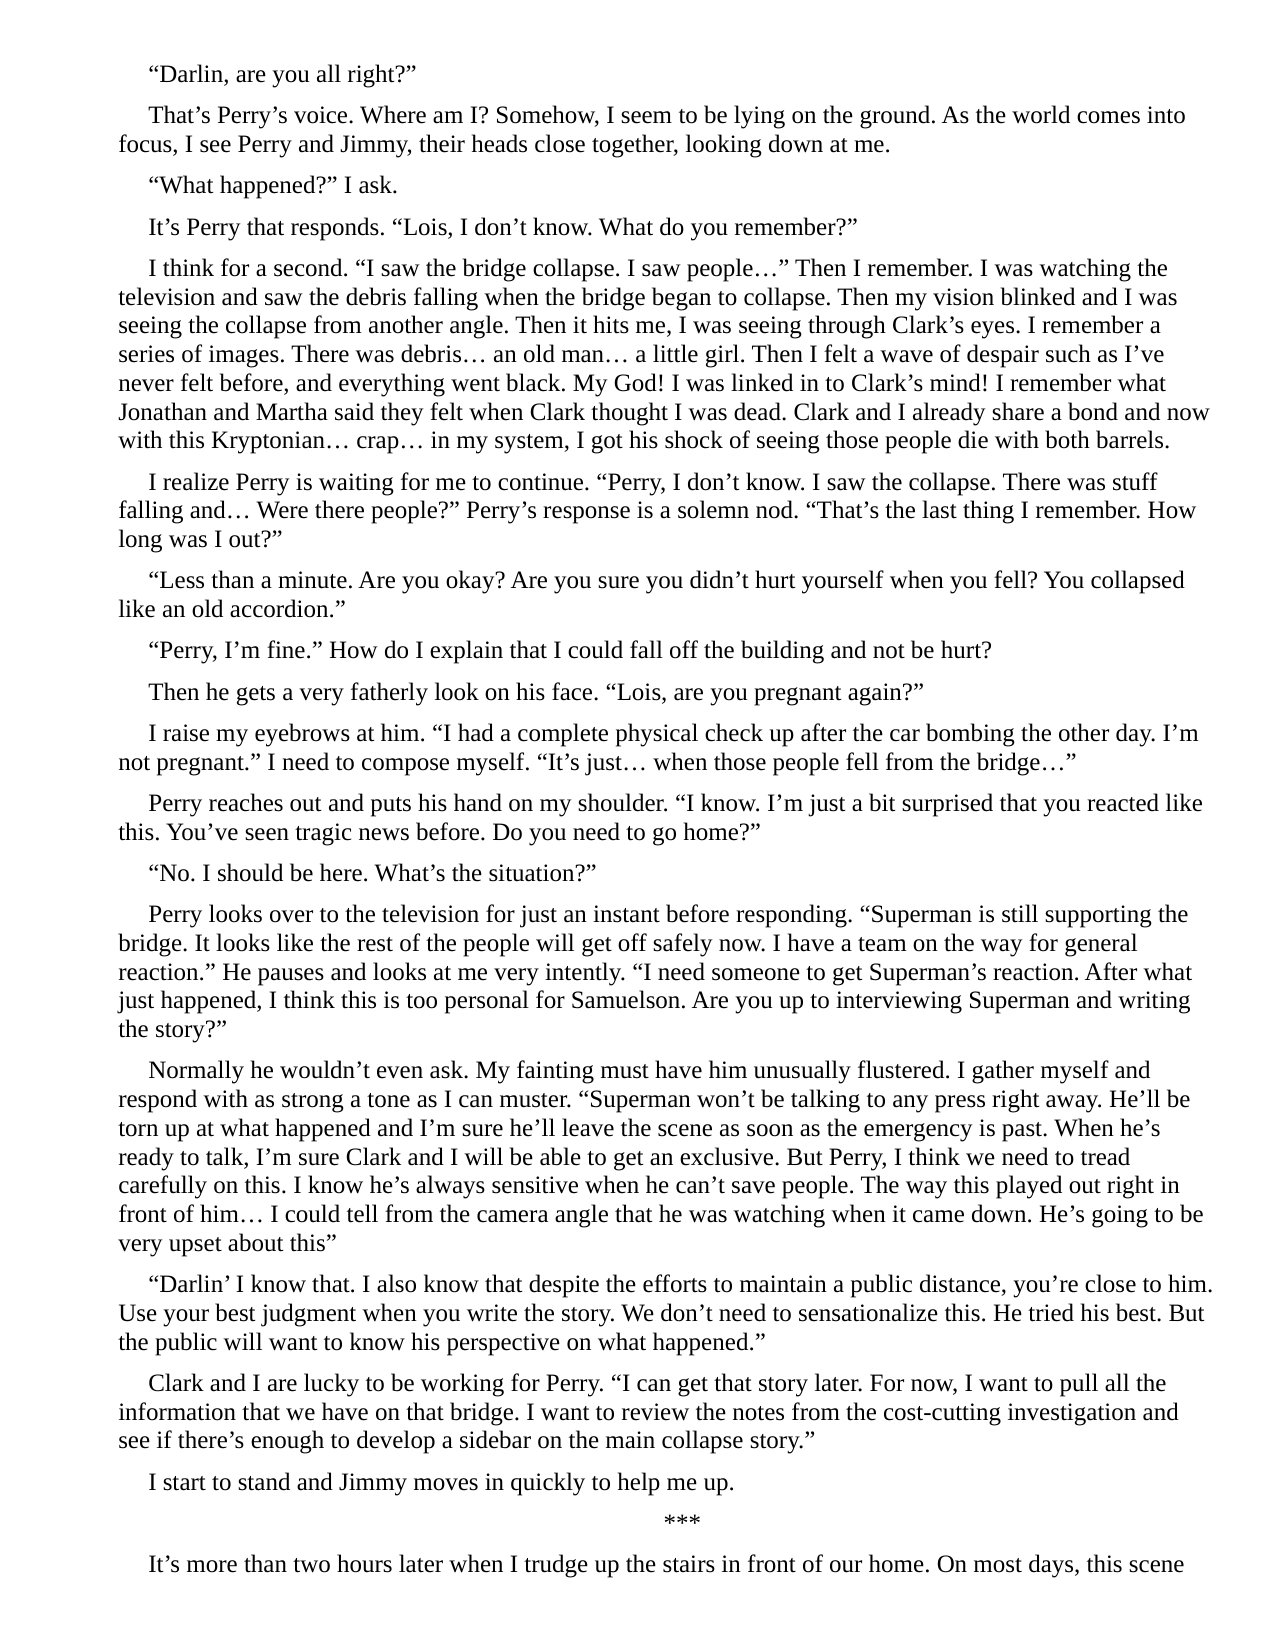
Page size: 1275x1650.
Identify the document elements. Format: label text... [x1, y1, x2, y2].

text I realize Perry is waiting for me to continue. “Perry, I don’t know. I saw the collapse. There was stuff falling and… Were there people?” Perry’s response is a solemn nod. “That’s the last thing I remember. How long was I out?” [118, 467, 1216, 553]
text That’s Perry’s voice. Where am I? Somehow, I seem to be lying on the ground. As the world comes into focus, I see Perry and Jimmy, their heads close together, looking down at me. [118, 100, 1216, 158]
text Perry looks over to the television for just an instant before responding. “Superman is still supporting the bridge. It looks like the rest of the people will get off safely now. I have a team on the way for general reaction.” He pauses and looks at me very intently. “I need someone to get Superman’s reaction. After what just happened, I think this is too personal for Samuelson. Are you up to interviewing Superman and writing the story?” [118, 899, 1216, 1043]
text Normally he wouldn’t even ask. My fainting must have him unusually flustered. I gather myself and respond with as strong a tone as I can muster. “Superman won’t be talking to any press right away. He’ll be torn up at what happened and I’m sure he’ll leave the scene as soon as the emergency is past. When he’s ready to talk, I’m sure Clark and I will be able to get an exclusive. But Perry, I think we need to tread carefully on this. I know he’s always sensitive when he can’t save people. The way this played out right in front of him… I could tell from the camera angle that he was watching when it came down. He’s going to be very upset about this” [118, 1055, 1216, 1257]
text “Darlin, are you all right?” [118, 59, 1216, 88]
text I raise my eyebrows at him. “I had a complete physical check up after the car bombing the other day. I’m not pregnant.” I need to compose myself. “It’s just… when those people fell from the bridge…” [118, 718, 1216, 775]
text “Less than a minute. Are you okay? Are you sure you didn’t hurt yourself when you fell? You collapsed like an old accordion.” [118, 565, 1216, 623]
text It’s more than two hours later when I trudge up the stairs in front of our home. On most days, this scene [118, 1549, 1216, 1578]
text “Perry, I’m fine.” How do I explain that I could fall off the building and not be hurt? [118, 635, 1216, 664]
text Perry reaches out and puts his hand on my shoulder. “I know. I’m just a bit surprised that you reacted like this. You’ve seen tragic news before. Do you need to go home?” [118, 788, 1216, 845]
text It’s Perry that responds. “Lois, I don’t know. What do you remember?” [118, 212, 1216, 240]
text Clark and I are lucky to be working for Perry. “I can get that story later. For now, I want to pull all the information that we have on that bridge. I want to review the notes from the cost-cutting investigation and see if there’s enough to develop a sidebar on the main collapse story.” [118, 1368, 1216, 1454]
text “No. I should be here. What’s the situation?” [118, 858, 1216, 887]
text Then he gets a very fatherly look on his face. “Lois, are you pregnant again?” [118, 677, 1216, 705]
text I start to stand and Jimmy moves in quickly to help me up. [118, 1467, 1216, 1495]
text *** [118, 1508, 1216, 1537]
text “Darlin’ I know that. I also know that despite the efforts to maintain a public distance, you’re close to him. Use your best judgment when you write the story. We don’t need to sensationalize this. He tried his best. But the public will want to know his perspective on what happened.” [118, 1269, 1216, 1355]
text “What happened?” I ask. [118, 170, 1216, 199]
text I think for a second. “I saw the bridge collapse. I saw people…” Then I remember. I was watching the television and saw the debris falling when the bridge began to collapse. Then my vision blinked and I was seeing the collapse from another angle. Then it hits me, I was seeing through Clark’s eyes. I remember a series of images. There was debris… an old man… a little girl. Then I felt a wave of despair such as I’ve never felt before, and everything went black. My God! I was linked in to Clark’s mind! I remember what Jonathan and Martha said they felt when Clark thought I was dead. Clark and I already share a bond and now with this Kryptonian… crap… in my system, I got his shock of seeing those people die with both barrels. [118, 253, 1216, 454]
